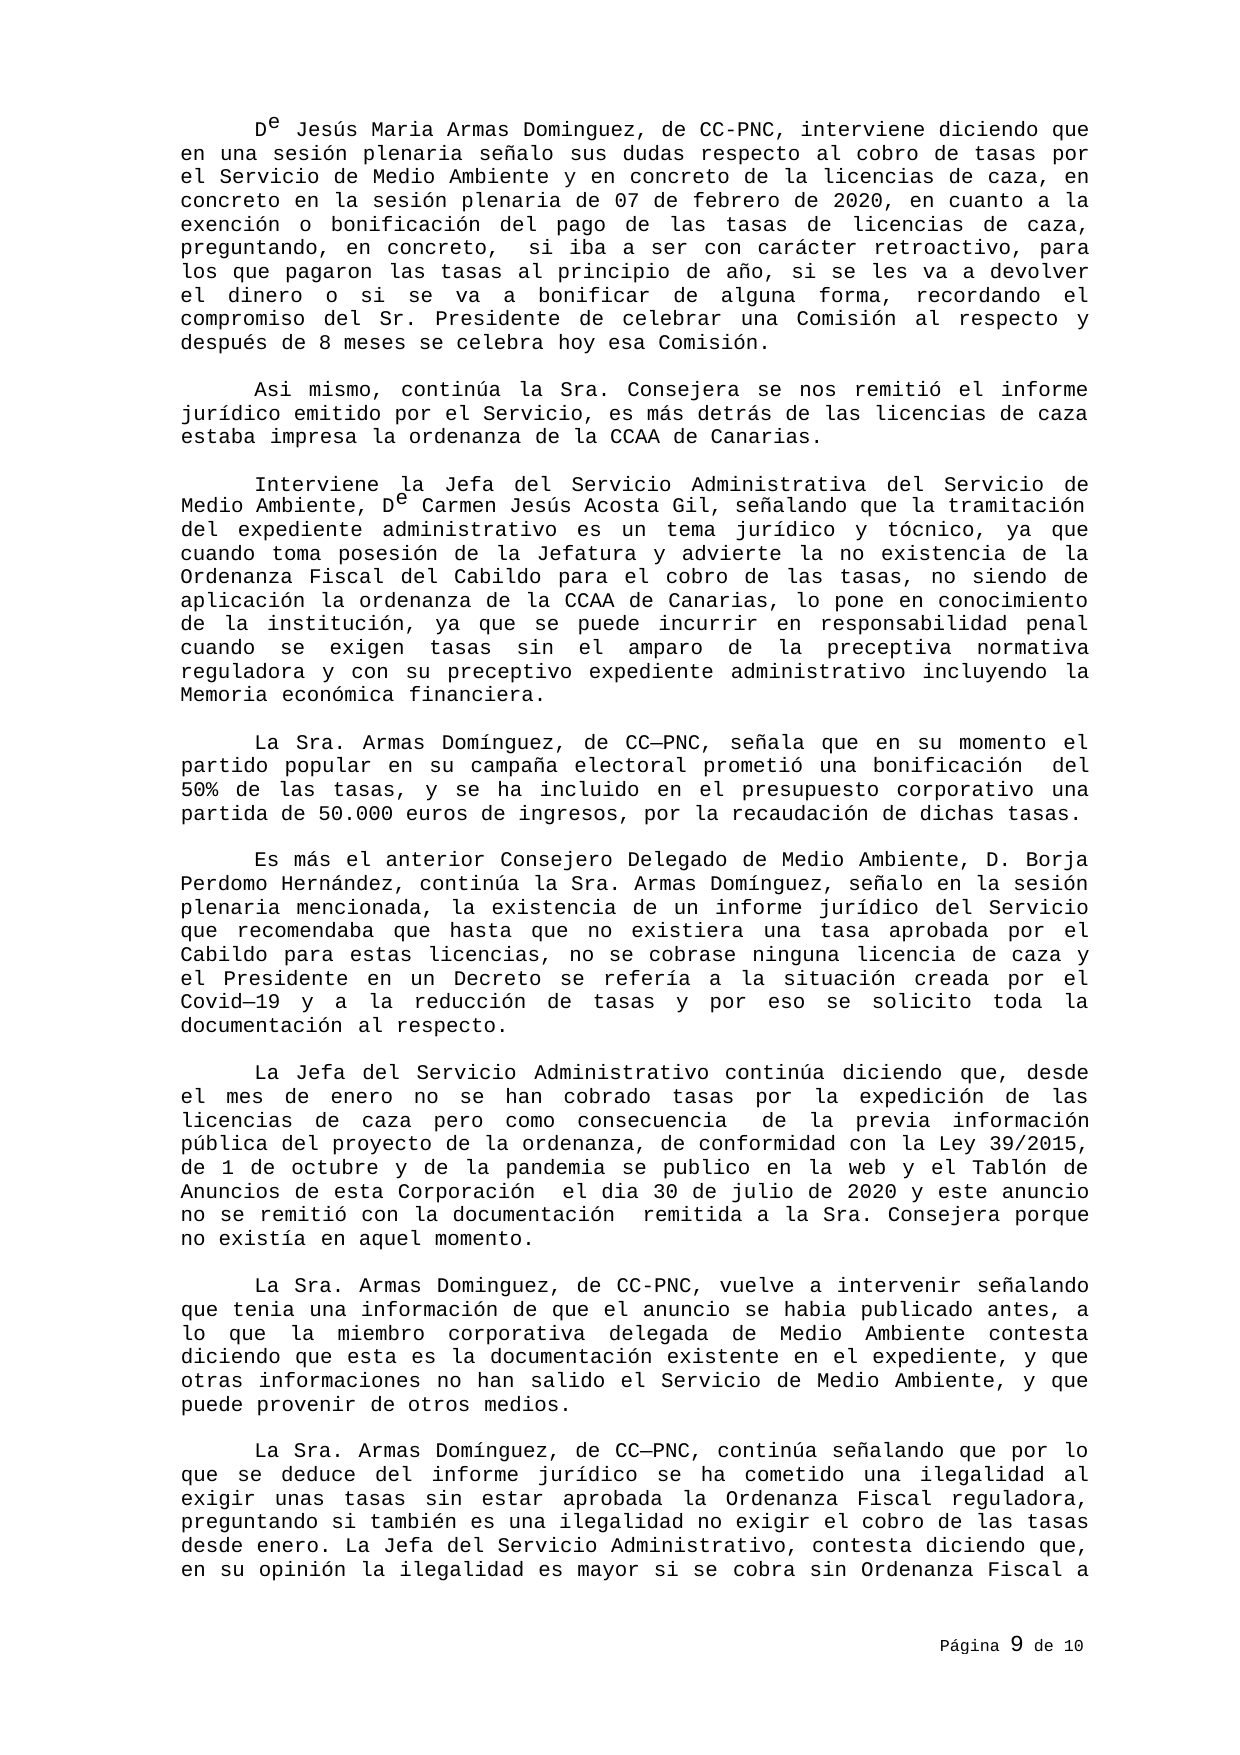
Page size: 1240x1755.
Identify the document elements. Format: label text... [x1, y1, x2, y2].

text De Jesús Maria Armas Dominguez, de CC-PNC, interviene diciendo que en una sesión plenaria señalo sus dudas respecto al cobro de tasas por el Servicio de Medio Ambiente y en concreto de la licencias de caza, en concreto en la sesión plenaria de 07 de febrero de 2020, en cuanto a la exención o bonificación del pago de las tasas de licencias de caza, preguntando, en concreto, si iba a ser con carácter retroactivo, para los que pagaron las tasas al principio de año, si se les va a devolver el dinero o si se va a bonificar de alguna forma, recordando el compromiso del Sr. Presidente de celebrar una Comisión al respecto y después de 8 meses se celebra hoy esa Comisión. [180, 111, 1089, 356]
text La Sra. Armas Dominguez, de CC-PNC, vuelve a intervenir señalando que tenia una información de que el anuncio se habia publicado antes, a lo que la miembro corporativa delegada de Medio Ambiente contesta diciendo que esta es la documentación existente en el expediente, y que otras informaciones no han salido el Servicio de Medio Ambiente, y que puede provenir de otros medios. [181, 1275, 1089, 1417]
text del expediente administrativo es un tema jurídico y tócnico, ya que cuando toma posesión de la Jefatura y advierte la no existencia de la Ordenanza Fiscal del Cabildo para el cobro de las tasas, no siendo de aplicación la ordenanza de la CCAA de Canarias, lo pone en conocimiento de la institución, ya que se puede incurrir en responsabilidad penal cuando se exigen tasas sin el amparo de la preceptiva normativa reguladora y con su preceptivo expediente administrativo incluyendo la Memoria económica financiera. [180, 519, 1089, 708]
text La Sra. Armas Domínguez, de CC—PNC, señala que en su momento el partido popular en su campaña electoral prometió una bonificación del 50% de las tasas, y se ha incluido en el presupuesto corporativo una partida de 50.000 euros de ingresos, por la recaudación de dichas tasas. [181, 732, 1089, 826]
text Asi mismo, continúa la Sra. Consejera se nos remitió el informe jurídico emitido por el Servicio, es más detrás de las licencias de caza estaba impresa la ordenanza de la CCAA de Canarias. [181, 379, 1088, 450]
text La Sra. Armas Domínguez, de CC—PNC, continúa señalando que por lo que se deduce del informe jurídico se ha cometido una ilegalidad al exigir unas tasas sin estar aprobada la Ordenanza Fiscal reguladora, preguntando si también es una ilegalidad no exigir el cobro de las tasas desde enero. La Jefa del Servicio Administrativo, contesta diciendo que, en su opinión la ilegalidad es mayor si se cobra sin Ordenanza Fiscal a [181, 1441, 1089, 1582]
text La Jefa del Servicio Administrativo continúa diciendo que, desde el mes de enero no se han cobrado tasas por la expedición de las licencias de caza pero como consecuencia de la previa información pública del proyecto de la ordenanza, de conformidad con la Ley 39/2015, de 1 de octubre y de la pandemia se publico en la web y el Tablón de Anuncios de esta Corporación el dia 30 de julio de 2020 y este anuncio no se remitió con la documentación remitida a la Sra. Consejera porque no existía en aquel momento. [180, 1062, 1089, 1252]
text Interviene la Jefa del Servicio Administrativa del Servicio de Medio Ambiente, De Carmen Jesús Acosta Gil, señalando que la tramitación [181, 478, 1089, 518]
text Es más el anterior Consejero Delegado de Medio Ambiente, D. Borja Perdomo Hernández, continúa la Sra. Armas Domínguez, señalo en la sesión plenaria mencionada, la existencia de un informe jurídico del Servicio que recomendaba que hasta que no existiera una tasa aprobada por el Cabildo para estas licencias, no se cobrase ninguna licencia de caza y el Presidente en un Decreto se refería a la situación creada por el Covid—19 y a la reducción de tasas y por eso se solicito toda la documentación al respecto. [180, 849, 1089, 1038]
